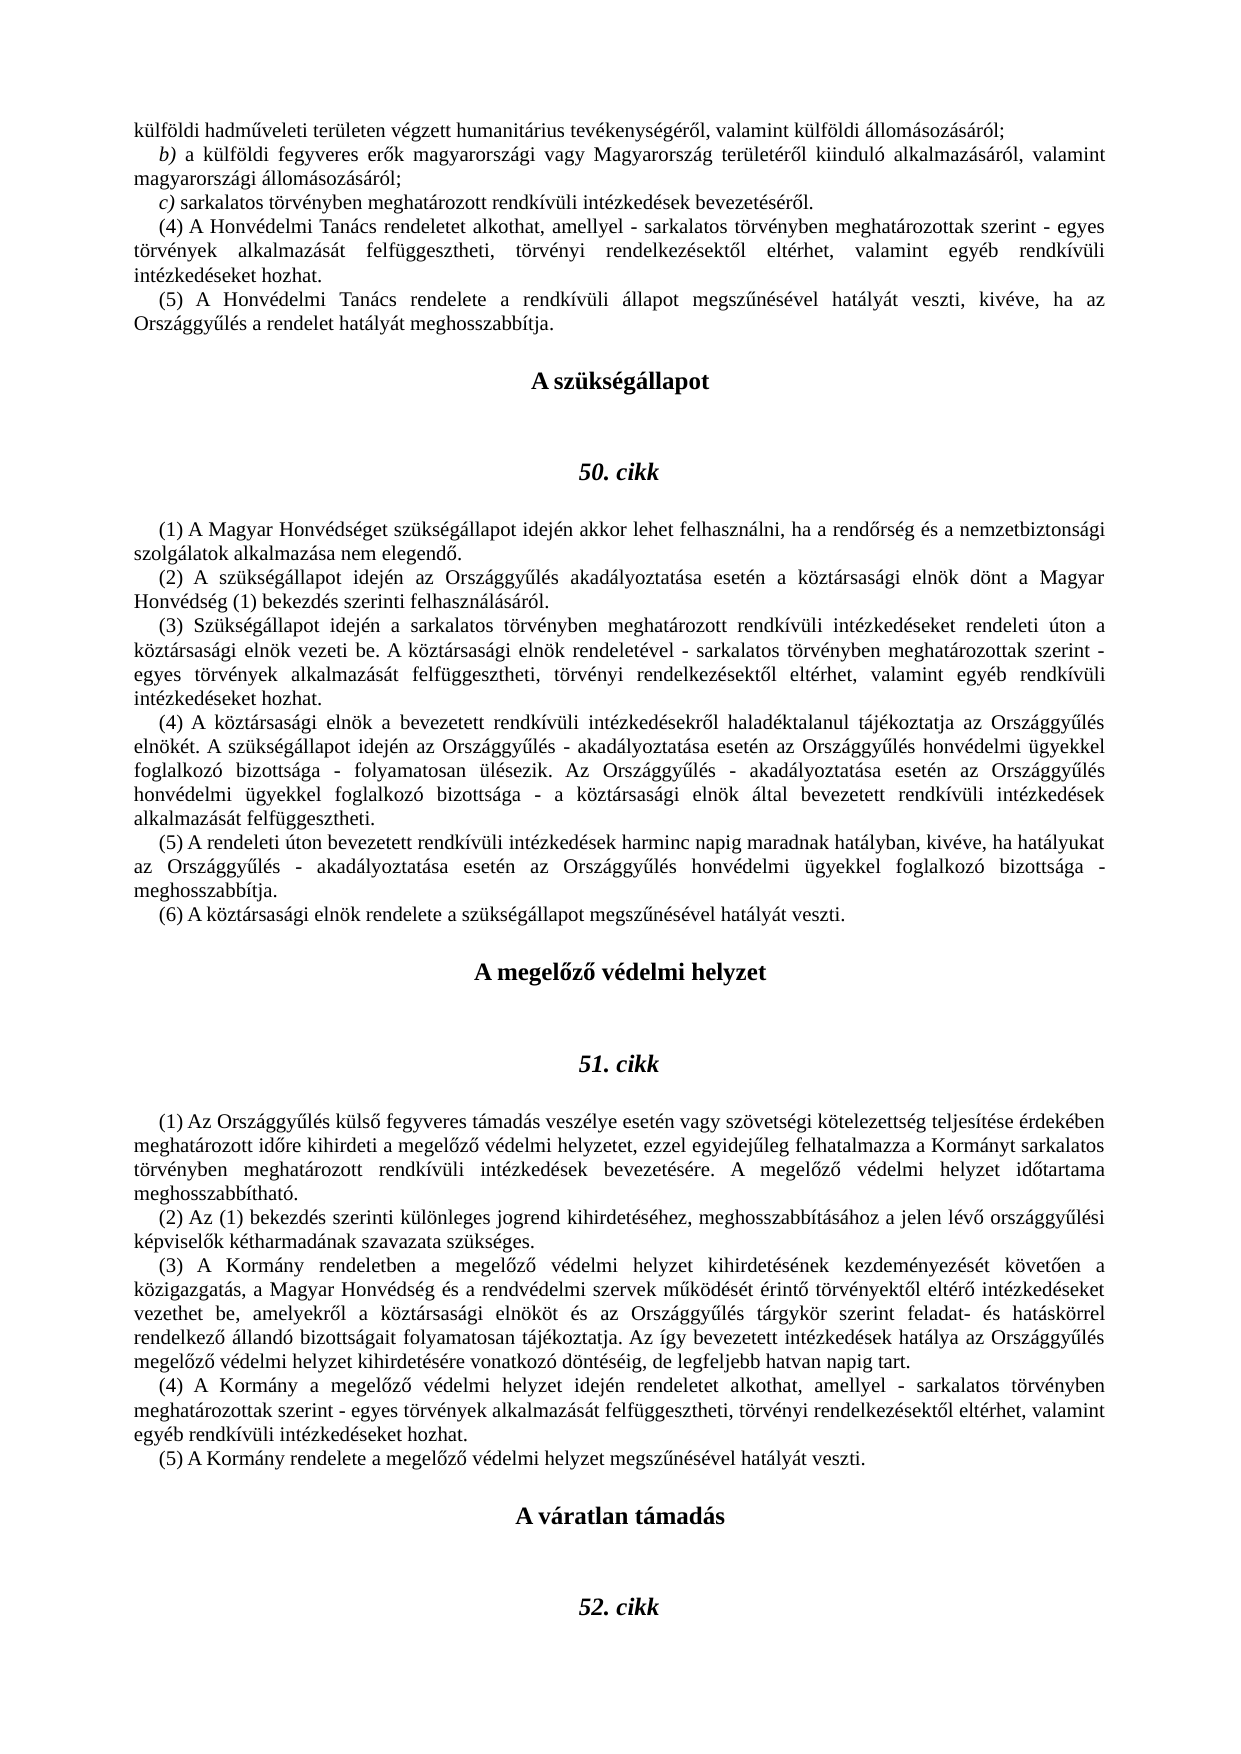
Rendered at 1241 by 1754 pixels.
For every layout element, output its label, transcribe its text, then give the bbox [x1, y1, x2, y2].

text b) a külföldi fegyveres erők magyarországi vagy Magyarország területéről kiinduló alkalmazásáról, valamint magyarországi állomásozásáról; [134, 142, 1106, 190]
text 52. cikk [134, 1592, 1106, 1621]
text (4) A köztársasági elnök a bevezetett rendkívüli intézkedésekről haladéktalanul tájékoztatja az Országgyűlés elnökét. A szükségállapot idején az Országgyűlés - akadályoztatása esetén az Országgyűlés honvédelmi ügyekkel foglalkozó bizottsága - folyamatosan ülésezik. Az Országgyűlés - akadályoztatása esetén az Országgyűlés honvédelmi ügyekkel foglalkozó bizottsága - a köztársasági elnök által bevezetett rendkívüli intézkedések alkalmazását felfüggesztheti. [134, 710, 1106, 830]
text (5) A rendeleti úton bevezetett rendkívüli intézkedések harminc napig maradnak hatályban, kivéve, ha hatályukat az Országgyűlés - akadályoztatása esetén az Országgyűlés honvédelmi ügyekkel foglalkozó bizottsága - meghosszabbítja. [134, 830, 1106, 902]
text (2) A szükségállapot idején az Országgyűlés akadályoztatása esetén a köztársasági elnök dönt a Magyar Honvédség (1) bekezdés szerinti felhasználásáról. [134, 565, 1106, 613]
text (6) A köztársasági elnök rendelete a szükségállapot megszűnésével hatályát veszti. [134, 902, 1106, 926]
text (5) A Honvédelmi Tanács rendelete a rendkívüli állapot megszűnésével hatályát veszti, kivéve, ha az Országgyűlés a rendelet hatályát meghosszabbítja. [134, 287, 1106, 335]
text (4) A Kormány a megelőző védelmi helyzet idején rendeletet alkothat, amellyel - sarkalatos törvényben meghatározottak szerint - egyes törvények alkalmazását felfüggesztheti, törvényi rendelkezésektől eltérhet, valamint egyéb rendkívüli intézkedéseket hozhat. [134, 1373, 1106, 1446]
text (3) A Kormány rendeletben a megelőző védelmi helyzet kihirdetésének kezdeményezését követően a közigazgatás, a Magyar Honvédség és a rendvédelmi szervek működését érintő törvényektől eltérő intézkedéseket vezethet be, amelyekről a köztársasági elnököt és az Országgyűlés tárgykör szerint feladat- és hatáskörrel rendelkező állandó bizottságait folyamatosan tájékoztatja. Az így bevezetett intézkedések hatálya az Országgyűlés megelőző védelmi helyzet kihirdetésére vonatkozó döntéséig, de legfeljebb hatvan napig tart. [134, 1253, 1106, 1373]
text külföldi hadműveleti területen végzett humanitárius tevékenységéről, valamint külföldi állomásozásáról; [134, 118, 1106, 142]
text c) sarkalatos törvényben meghatározott rendkívüli intézkedések bevezetéséről. [134, 190, 1106, 214]
text (5) A Kormány rendelete a megelőző védelmi helyzet megszűnésével hatályát veszti. [134, 1446, 1106, 1470]
text (4) A Honvédelmi Tanács rendeletet alkothat, amellyel - sarkalatos törvényben meghatározottak szerint - egyes törvények alkalmazását felfüggesztheti, törvényi rendelkezésektől eltérhet, valamint egyéb rendkívüli intézkedéseket hozhat. [134, 214, 1106, 287]
text 51. cikk [134, 1049, 1106, 1077]
text A szükségállapot [134, 366, 1106, 395]
text (3) Szükségállapot idején a sarkalatos törvényben meghatározott rendkívüli intézkedéseket rendeleti úton a köztársasági elnök vezeti be. A köztársasági elnök rendeletével - sarkalatos törvényben meghatározottak szerint - egyes törvények alkalmazását felfüggesztheti, törvényi rendelkezésektől eltérhet, valamint egyéb rendkívüli intézkedéseket hozhat. [134, 613, 1106, 710]
text A megelőző védelmi helyzet [134, 957, 1106, 986]
text 50. cikk [134, 457, 1106, 486]
text (2) Az (1) bekezdés szerinti különleges jogrend kihirdetéséhez, meghosszabbításához a jelen lévő országgyűlési képviselők kétharmadának szavazata szükséges. [134, 1205, 1106, 1253]
text (1) Az Országgyűlés külső fegyveres támadás veszélye esetén vagy szövetségi kötelezettség teljesítése érdekében meghatározott időre kihirdeti a megelőző védelmi helyzetet, ezzel egyidejűleg felhatalmazza a Kormányt sarkalatos törvényben meghatározott rendkívüli intézkedések bevezetésére. A megelőző védelmi helyzet időtartama meghosszabbítható. [134, 1109, 1106, 1205]
text A váratlan támadás [134, 1501, 1106, 1530]
text (1) A Magyar Honvédséget szükségállapot idején akkor lehet felhasználni, ha a rendőrség és a nemzetbiztonsági szolgálatok alkalmazása nem elegendő. [134, 517, 1106, 565]
